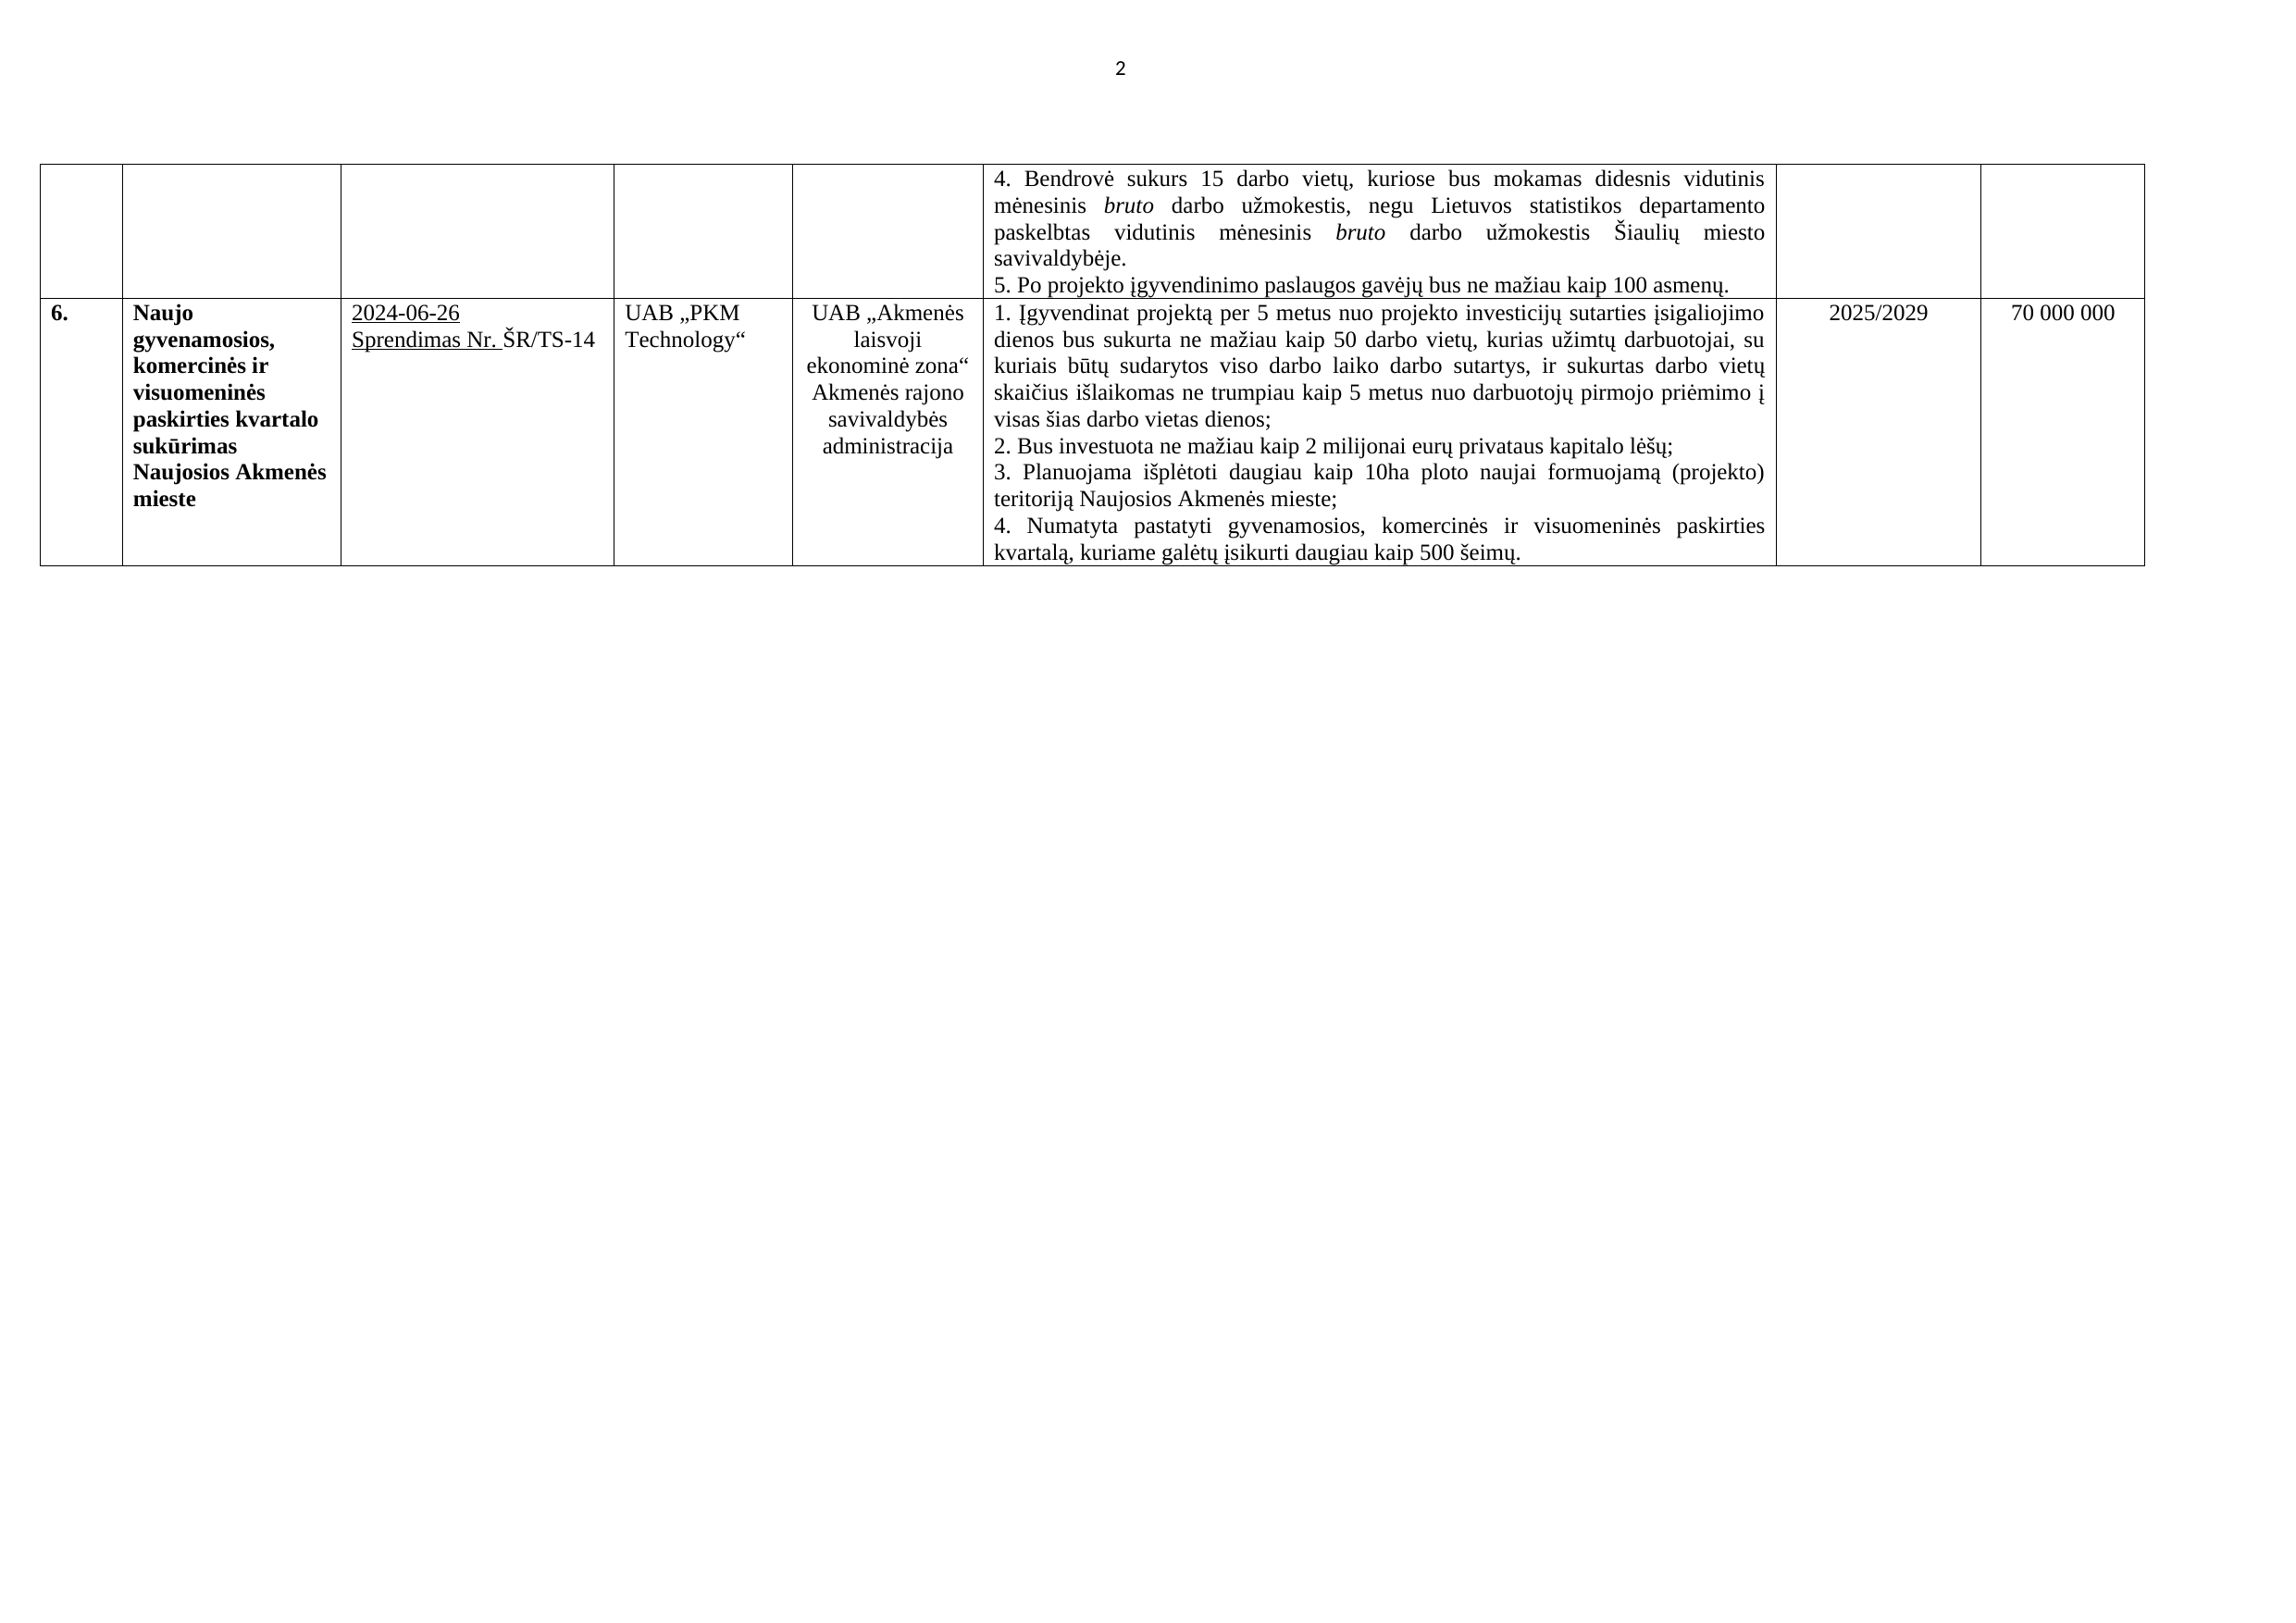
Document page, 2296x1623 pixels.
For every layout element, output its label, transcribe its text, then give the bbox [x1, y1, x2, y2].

table_cell Naujo gyvenamosios, komercinės ir visuomeninės paskirties kvartalo sukūrimas Naujosios Akmenės mieste [123, 299, 341, 565]
table_cell [1981, 165, 2144, 298]
table_cell 4. Bendrovė sukurs 15 darbo vietų, kuriose bus mokamas didesnis vidutinis mėnesinis bruto darbo užmokestis, negu Lietuvos statistikos departamento paskelbtas vidutinis mėnesinis bruto darbo užmokestis Šiaulių miesto savivaldybėje. 5. Po projekto įgyvendinimo paslaugos gavėjų bus ne mažiau kaip 100 asmenų. [984, 165, 1776, 298]
table_cell [123, 165, 341, 298]
table_cell 2024-06-26 Sprendimas Nr. ŠR/TS-14 [341, 299, 614, 565]
table_cell [793, 165, 983, 298]
table_cell 2025/2029 [1777, 299, 1980, 565]
table_cell [614, 165, 792, 298]
table_cell UAB „PKM Technology“ [614, 299, 792, 565]
table_cell [341, 165, 614, 298]
table_cell 1. Įgyvendinat projektą per 5 metus nuo projekto investicijų sutarties įsigaliojimo dienos bus sukurta ne mažiau kaip 50 darbo vietų, kurias užimtų darbuotojai, su kuriais būtų sudarytos viso darbo laiko darbo sutartys, ir sukurtas darbo vietų skaičius išlaikomas ne trumpiau kaip 5 metus nuo darbuotojų pirmojo priėmimo į visas šias darbo vietas dienos; 2. Bus investuota ne mažiau kaip 2 milijonai eurų privataus kapitalo lėšų; 3. Planuojama išplėtoti daugiau kaip 10ha ploto naujai formuojamą (projekto) teritoriją Naujosios Akmenės mieste; 4. Numatyta pastatyti gyvenamosios, komercinės ir visuomeninės paskirties kvartalą, kuriame galėtų įsikurti daugiau kaip 500 šeimų. [984, 299, 1776, 565]
table_cell UAB „Akmenės laisvoji ekonominė zona“ Akmenės rajono savivaldybės administracija [793, 299, 983, 565]
table_cell [1777, 165, 1980, 298]
table_cell 6. [41, 299, 122, 565]
table_cell [41, 165, 122, 298]
table_cell 70 000 000 [1981, 299, 2144, 565]
